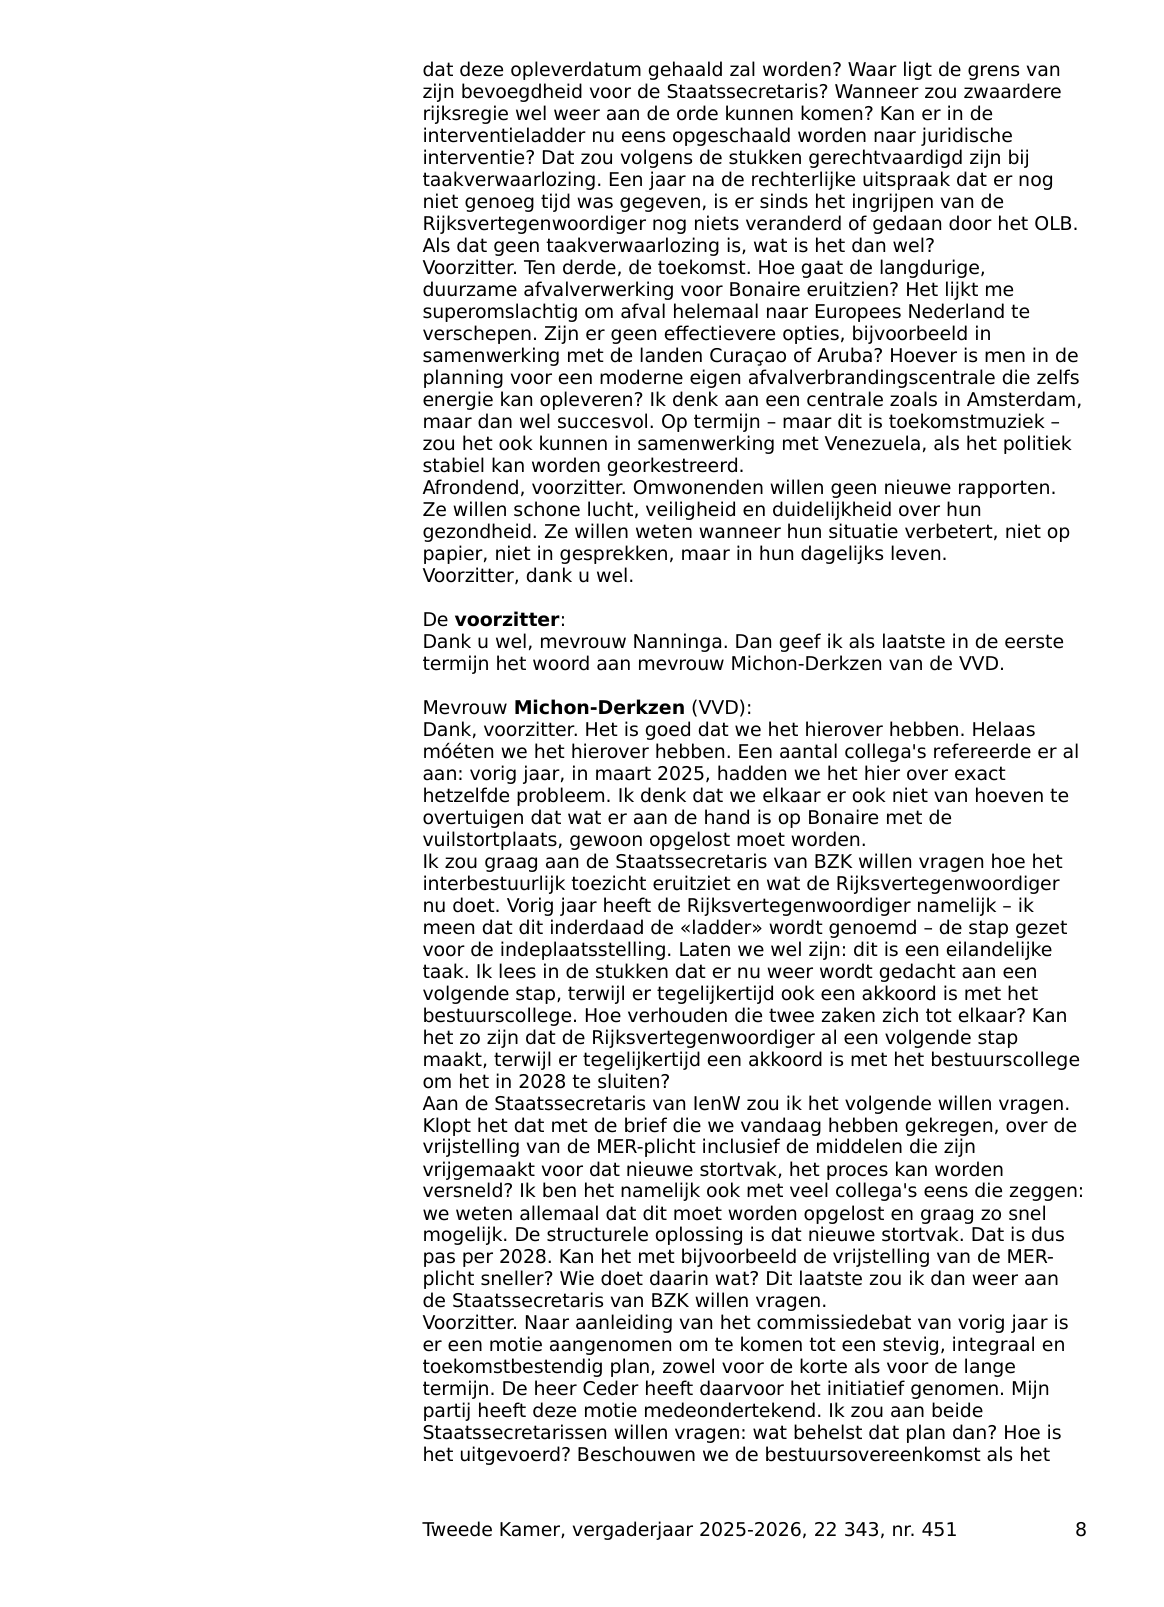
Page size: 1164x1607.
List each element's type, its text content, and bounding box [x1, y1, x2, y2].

text Voorzitter. Ten derde, de toekomst. Hoe gaat de langdurige, duurzame afvalverwerking voor Bonaire eruitzien? Het lijkt me superomslachtig om afval helemaal naar Europees Nederland te verschepen. Zijn er geen effectievere opties, bijvoorbeeld in samenwerking met de landen Curaçao of Aruba? Hoever is men in de planning voor een moderne eigen afvalverbrandingscentrale die zelfs energie kan opleveren? Ik denk aan een centrale zoals in Amsterdam, maar dan wel succesvol. Op termijn – maar dit is toekomstmuziek – zou het ook kunnen in samenwerking met Venezuela, als het politiek stabiel kan worden georkestreerd. [422, 257, 1087, 477]
text Dank u wel, mevrouw Nanninga. Dan geef ik als laatste in de eerste termijn het woord aan mevrouw Michon-Derkzen van de VVD. [422, 631, 1087, 675]
text Aan de Staatssecretaris van IenW zou ik het volgende willen vragen. Klopt het dat met de brief die we vandaag hebben gekregen, over de vrijstelling van de MER-plicht inclusief de middelen die zijn vrijgemaakt voor dat nieuwe stortvak, het proces kan worden versneld? Ik ben het namelijk ook met veel collega's eens die zeggen: we weten allemaal dat dit moet worden opgelost en graag zo snel mogelijk. De structurele oplossing is dat nieuwe stortvak. Dat is dus pas per 2028. Kan het met bijvoorbeeld de vrijstelling van de MER-plicht sneller? Wie doet daarin wat? Dit laatste zou ik dan weer aan de Staatssecretaris van BZK willen vragen. [422, 1092, 1087, 1312]
text dat deze opleverdatum gehaald zal worden? Waar ligt de grens van zijn bevoegdheid voor de Staatssecretaris? Wanneer zou zwaardere rijksregie wel weer aan de orde kunnen komen? Kan er in de interventieladder nu eens opgeschaald worden naar juridische interventie? Dat zou volgens de stukken gerechtvaardigd zijn bij taakverwaarlozing. Een jaar na de rechterlijke uitspraak dat er nog niet genoeg tijd was gegeven, is er sinds het ingrijpen van de Rijksvertegenwoordiger nog niets veranderd of gedaan door het OLB. Als dat geen taakverwaarlozing is, wat is het dan wel? [422, 59, 1087, 257]
text Ik zou graag aan de Staatssecretaris van BZK willen vragen hoe het interbestuurlijk toezicht eruitziet en wat de Rijksvertegenwoordiger nu doet. Vorig jaar heeft de Rijksvertegenwoordiger namelijk – ik meen dat dit inderdaad de «ladder» wordt genoemd – de stap gezet voor de indeplaatsstelling. Laten we wel zijn: dit is een eilandelijke taak. Ik lees in de stukken dat er nu weer wordt gedacht aan een volgende stap, terwijl er tegelijkertijd ook een akkoord is met het bestuurscollege. Hoe verhouden die twee zaken zich tot elkaar? Kan het zo zijn dat de Rijksvertegenwoordiger al een volgende stap maakt, terwijl er tegelijkertijd een akkoord is met het bestuurscollege om het in 2028 te sluiten? [422, 851, 1087, 1092]
text De voorzitter: [422, 609, 1087, 631]
text Voorzitter. Naar aanleiding van het commissiedebat van vorig jaar is er een motie aangenomen om te komen tot een stevig, integraal en toekomstbestendig plan, zowel voor de korte als voor de lange termijn. De heer Ceder heeft daarvoor het initiatief genomen. Mijn partij heeft deze motie medeondertekend. Ik zou aan beide Staatssecretarissen willen vragen: wat behelst dat plan dan? Hoe is het uitgevoerd? Beschouwen we de bestuursovereenkomst als het [422, 1312, 1087, 1466]
text Dank, voorzitter. Het is goed dat we het hierover hebben. Helaas móéten we het hierover hebben. Een aantal collega's refereerde er al aan: vorig jaar, in maart 2025, hadden we het hier over exact hetzelfde probleem. Ik denk dat we elkaar er ook niet van hoeven te overtuigen dat wat er aan de hand is op Bonaire met de vuilstortplaats, gewoon opgelost moet worden. [422, 719, 1087, 851]
text Mevrouw Michon-Derkzen (VVD): [422, 697, 1087, 719]
text Voorzitter, dank u wel. [422, 564, 1087, 587]
text Afrondend, voorzitter. Omwonenden willen geen nieuwe rapporten. Ze willen schone lucht, veiligheid en duidelijkheid over hun gezondheid. Ze willen weten wanneer hun situatie verbetert, niet op papier, niet in gesprekken, maar in hun dagelijks leven. [422, 477, 1087, 564]
